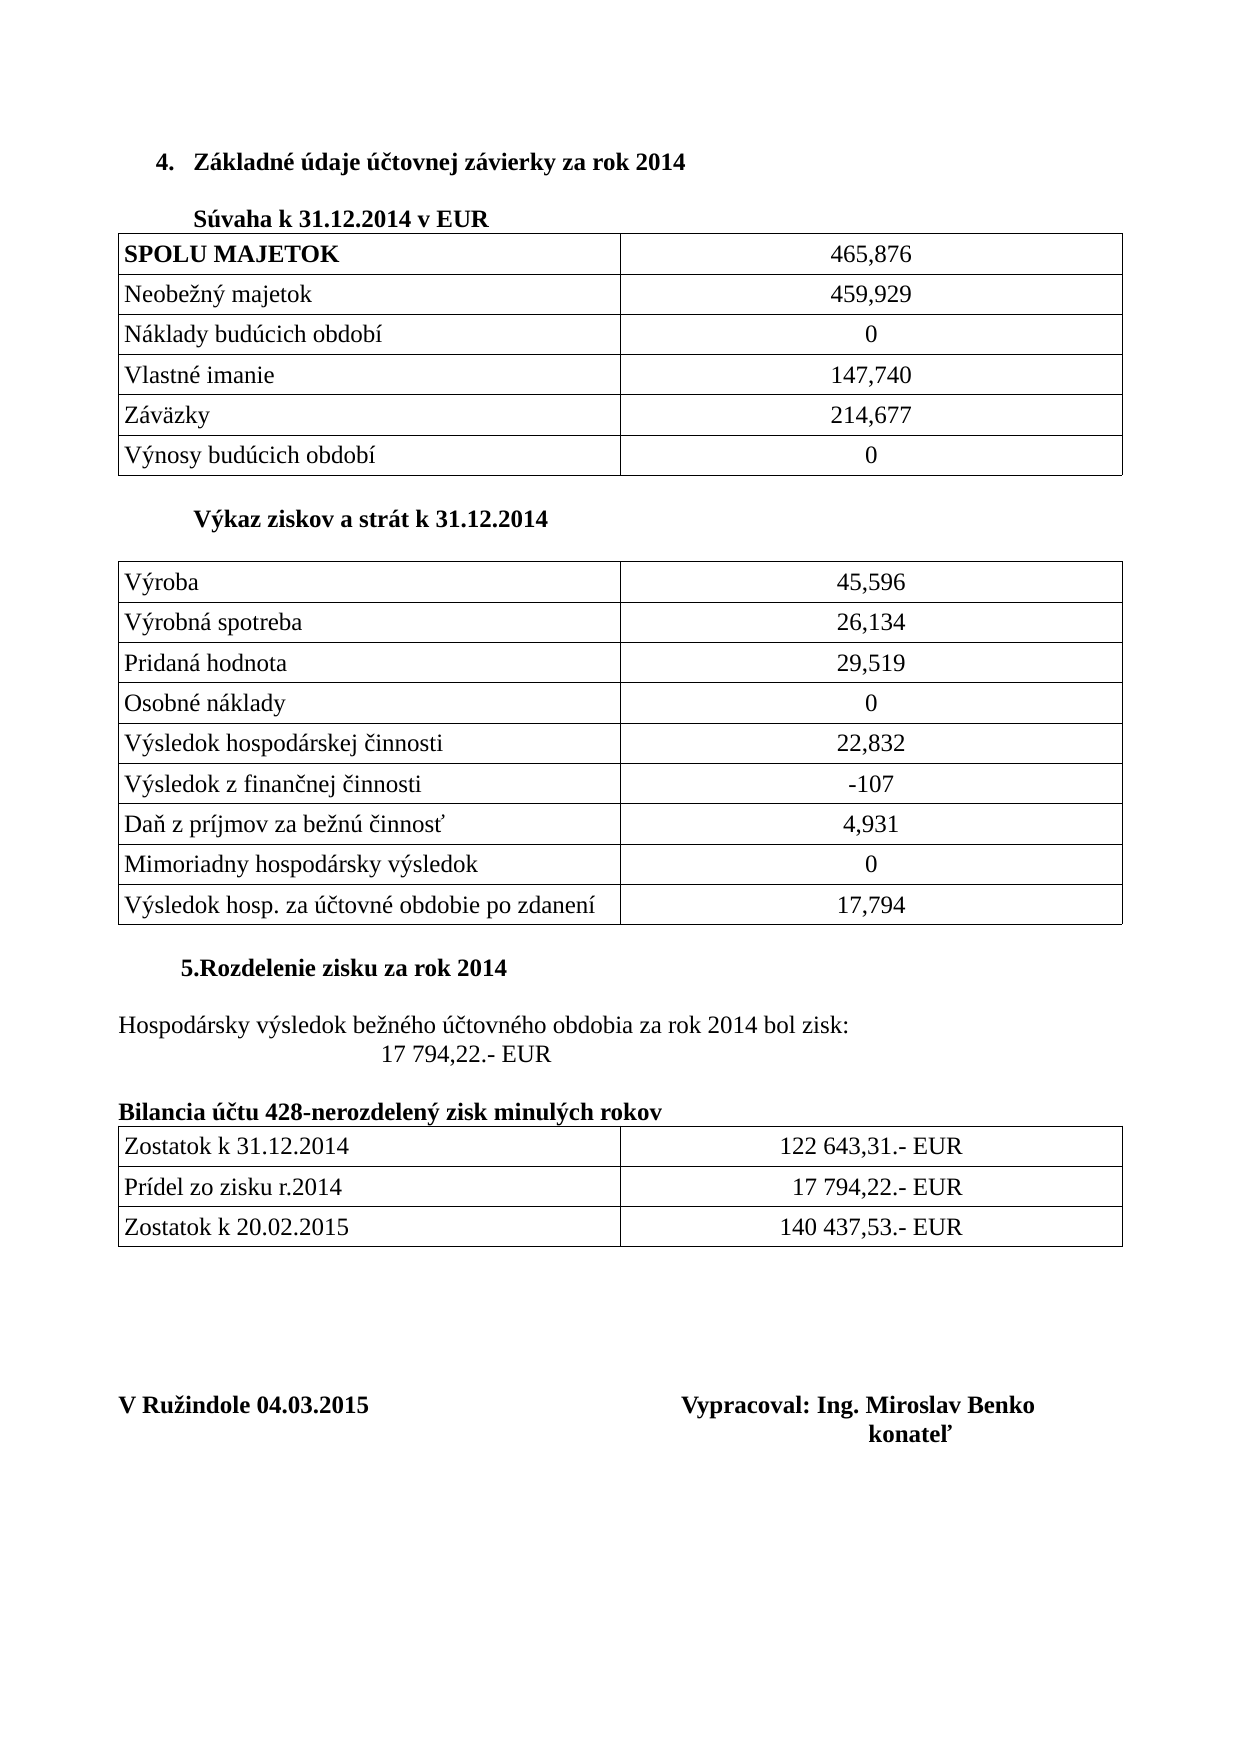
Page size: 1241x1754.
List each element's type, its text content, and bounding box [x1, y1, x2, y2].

table_cell Výrobná spotreba [119, 603, 620, 642]
table_cell 29 519 [621, 643, 1122, 682]
table_cell Osobné náklady [119, 683, 620, 723]
text konateľ [118, 1419, 1122, 1448]
table_header 465 876 [621, 234, 1122, 273]
table_cell 459 929 [621, 275, 1122, 314]
text V Ružindole 04.03.2015 Vypracoval: Ing. Miroslav Benko [118, 1390, 1122, 1419]
table_header 45 596 [621, 562, 1122, 602]
text 5.Rozdelenie zisku za rok 2014 [118, 953, 1122, 982]
table_cell Výsledok hosp. za účtovné obdobie po zdanení [119, 885, 620, 924]
table_cell 0 [621, 315, 1122, 354]
text 17 794,22.- EUR [118, 1039, 1122, 1068]
table_cell Daň z príjmov za bežnú činnosť [119, 804, 620, 843]
table_cell Náklady budúcich období [119, 315, 620, 354]
text Hospodársky výsledok bežného účtovného obdobia za rok 2014 bol zisk: [118, 1011, 1122, 1039]
table_cell Výsledok hospodárskej činnosti [119, 724, 620, 763]
list Základné údaje účtovnej závierky za rok 2014 [156, 147, 1122, 176]
table_cell Pridaná hodnota [119, 643, 620, 682]
table_cell Záväzky [119, 395, 620, 435]
table_cell Výnosy budúcich období [119, 436, 620, 475]
table_cell Neobežný majetok [119, 275, 620, 314]
table_header SPOLU MAJETOK [119, 234, 620, 273]
table_cell 147 740 [621, 355, 1122, 394]
table_cell 22 832 [621, 724, 1122, 763]
table_cell Vlastné imanie [119, 355, 620, 394]
table_cell 17 794,22.- EUR [621, 1167, 1122, 1206]
text Výkaz ziskov a strát k 31.12.2014 [118, 504, 1122, 533]
table_header Zostatok k 31.12.2014 [119, 1127, 620, 1166]
table_cell 26 134 [621, 603, 1122, 642]
table_cell 4 931 [621, 804, 1122, 843]
table_cell Výsledok z finančnej činnosti [119, 764, 620, 803]
table_cell 17 794 [621, 885, 1122, 924]
table_cell 0 [621, 436, 1122, 475]
table_cell Prídel zo zisku r.2014 [119, 1167, 620, 1206]
table_header 122 643,31.- EUR [621, 1127, 1122, 1166]
table_cell -107 [621, 764, 1122, 803]
text Súvaha k 31.12.2014 v EUR [118, 204, 1122, 233]
table_header Výroba [119, 562, 620, 602]
table_cell 0 [621, 683, 1122, 723]
text Bilancia účtu 428-nerozdelený zisk minulých rokov [118, 1097, 1122, 1126]
table_cell Zostatok k 20.02.2015 [119, 1207, 620, 1246]
table_cell 214 677 [621, 395, 1122, 435]
table_cell Mimoriadny hospodársky výsledok [119, 845, 620, 884]
table_cell 140 437,53.- EUR [621, 1207, 1122, 1246]
table_cell 0 [621, 845, 1122, 884]
